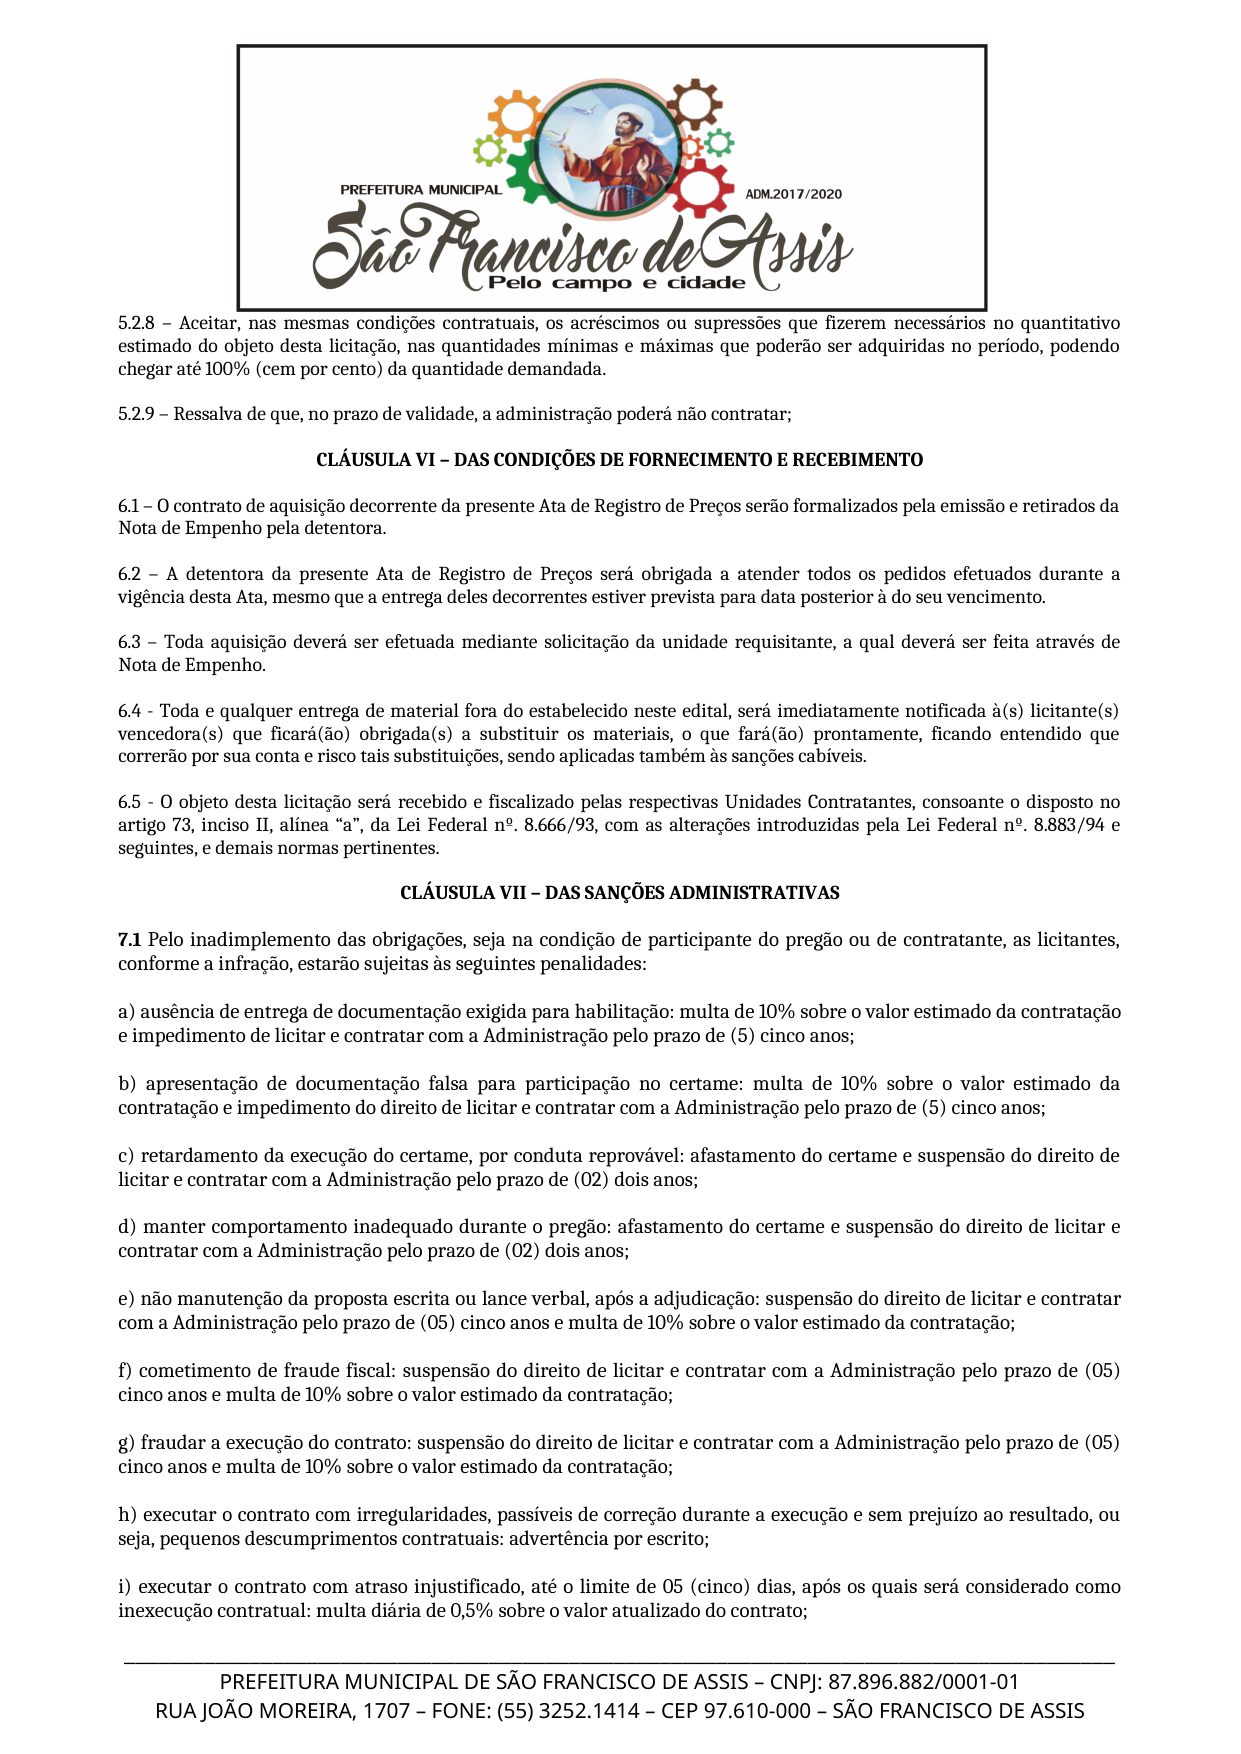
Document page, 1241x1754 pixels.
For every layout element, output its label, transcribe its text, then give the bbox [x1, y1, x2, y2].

text g) fraudar a execução do contrato: suspensão do direito de licitar e contratar com a Administração pelo prazo de (05) cinco anos e multa de 10% sobre o valor estimado da contratação; [118, 1431, 1122, 1479]
text 6.4 - Toda e qualquer entrega de material fora do estabelecido neste edital, será imediatamente notificada à(s) licitante(s) vencedora(s) que ficará(ão) obrigada(s) a substituir os materiais, o que fará(ão) prontamente, ficando entendido que correrão por sua conta e risco tais substituições, sendo aplicadas também às sanções cabíveis. [118, 699, 1122, 768]
text CLÁUSULA VI – DAS CONDIÇÕES DE FORNECIMENTO E RECEBIMENTO [118, 448, 1122, 471]
text 5.2.9 – Ressalva de que, no prazo de validade, a administração poderá não contratar; [118, 403, 1122, 426]
text e) não manutenção da proposta escrita ou lance verbal, após a adjudicação: suspensão do direito de licitar e contratar com a Administração pelo prazo de (05) cinco anos e multa de 10% sobre o valor estimado da contratação; [118, 1287, 1122, 1335]
text 6.1 – O contrato de aquisição decorrente da presente Ata de Registro de Preços serão formalizados pela emissão e retirados da Nota de Empenho pela detentora. [118, 494, 1122, 540]
text b) apresentação de documentação falsa para participação no certame: multa de 10% sobre o valor estimado da contratação e impedimento do direito de licitar e contratar com a Administração pelo prazo de (5) cinco anos; [118, 1071, 1122, 1119]
text d) manter comportamento inadequado durante o pregão: afastamento do certame e suspensão do direito de licitar e contratar com a Administração pelo prazo de (02) dois anos; [118, 1215, 1122, 1263]
text 6.2 – A detentora da presente Ata de Registro de Preços será obrigada a atender todos os pedidos efetuados durante a vigência desta Ata, mesmo que a entrega deles decorrentes estiver prevista para data posterior à do seu vencimento. [118, 563, 1122, 608]
text 5.2.8 – Aceitar, nas mesmas condições contratuais, os acréscimos ou supressões que fizerem necessários no quantitativo estimado do objeto desta licitação, nas quantidades mínimas e máximas que poderão ser adquiridas no período, podendo chegar até 100% (cem por cento) da quantidade demandada. [118, 312, 1122, 380]
text i) executar o contrato com atraso injustificado, até o limite de 05 (cinco) dias, após os quais será considerado como inexecução contratual: multa diária de 0,5% sobre o valor atualizado do contrato; [118, 1574, 1122, 1622]
text h) executar o contrato com irregularidades, passíveis de correção durante a execução e sem prejuízo ao resultado, ou seja, pequenos descumprimentos contratuais: advertência por escrito; [118, 1503, 1122, 1551]
text a) ausência de entrega de documentação exigida para habilitação: multa de 10% sobre o valor estimado da contratação e impedimento de licitar e contratar com a Administração pelo prazo de (5) cinco anos; [118, 999, 1122, 1047]
text 6.5 - O objeto desta licitação será recebido e fiscalizado pelas respectivas Unidades Contratantes, consoante o disposto no artigo 73, inciso II, alínea “a”, da Lei Federal nº. 8.666/93, com as alterações introduzidas pela Lei Federal nº. 8.883/94 e seguintes, e demais normas pertinentes. [118, 791, 1122, 859]
text 6.3 – Toda aquisição deverá ser efetuada mediante solicitação da unidade requisitante, a qual deverá ser feita através de Nota de Empenho. [118, 631, 1122, 677]
text c) retardamento da execução do certame, por conduta reprovável: afastamento do certame e suspensão do direito de licitar e contratar com a Administração pelo prazo de (02) dois anos; [118, 1143, 1122, 1191]
text f) cometimento de fraude fiscal: suspensão do direito de licitar e contratar com a Administração pelo prazo de (05) cinco anos e multa de 10% sobre o valor estimado da contratação; [118, 1359, 1122, 1407]
text CLÁUSULA VII – DAS SANÇÕES ADMINISTRATIVAS [118, 882, 1122, 905]
text 7.1 Pelo inadimplemento das obrigações, seja na condição de participante do pregão ou de contratante, as licitantes, conforme a infração, estarão sujeitas às seguintes penalidades: [118, 928, 1122, 976]
